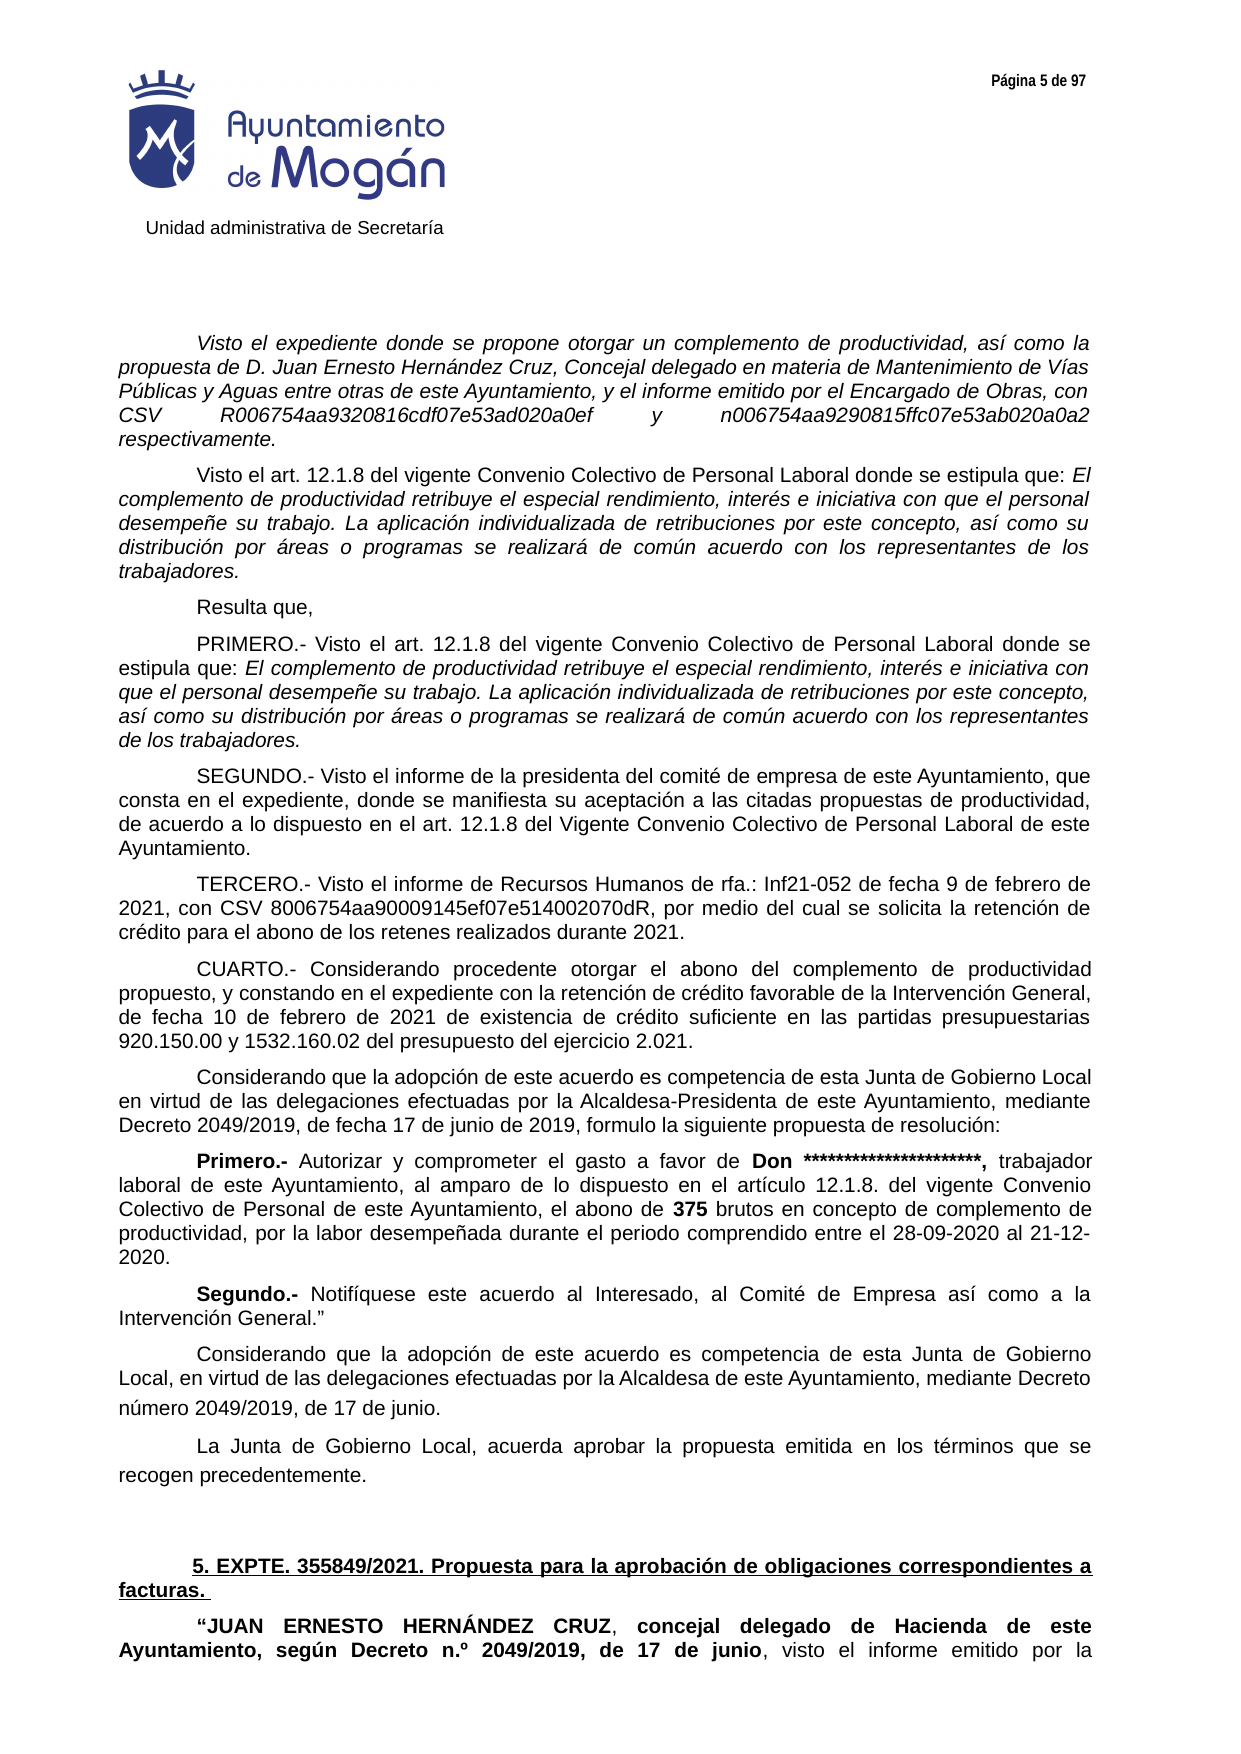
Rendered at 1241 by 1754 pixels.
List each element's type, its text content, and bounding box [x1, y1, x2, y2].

text 5. EXPTE. 355849/2021. Propuesta para la aprobación de obligaciones correspondientes a facturas. [118, 1501, 1092, 1602]
text Segundo.- Notifíquese este acuerdo al Interesado, al Comité de Empresa así como a la Intervención General.” [118, 1282, 1092, 1329]
text CUARTO.- Considerando procedente otorgar el abono del complemento de productividad propuesto, y constando en el expediente con la retención de crédito favorable de la Intervención General, de fecha 10 de febrero de 2021 de existencia de crédito suficiente en las partidas presupuestarias 920.150.00 y 1532.160.02 del presupuesto del ejercicio 2.021. [118, 957, 1092, 1052]
text TERCERO.- Visto el informe de Recursos Humanos de rfa.: Inf21-052 de fecha 9 de febrero de 2021, con CSV 8006754aa90009145ef07e514002070dR, por medio del cual se solicita la retención de crédito para el abono de los retenes realizados durante 2021. [118, 872, 1092, 944]
text Primero.- Autorizar y comprometer el gasto a favor de Don **********************, trabajador laboral de este Ayuntamiento, al amparo de lo dispuesto en el artículo 12.1.8. del vigente Convenio Colectivo de Personal de este Ayuntamiento, el abono de 375 brutos en concepto de complemento de productividad, por la labor desempeñada durante el periodo comprendido entre el 28-09-2020 al 21-12-2020. [118, 1149, 1092, 1269]
text Resulta que, [118, 595, 1092, 619]
text Visto el expediente donde se propone otorgar un complemento de productividad, así como la propuesta de D. Juan Ernesto Hernández Cruz, Concejal delegado en materia de Mantenimiento de Vías Públicas y Aguas entre otras de este Ayuntamiento, y el informe emitido por el Encargado de Obras, con CSV R006754aa9320816cdf07e53ad020a0ef y n006754aa9290815ffc07e53ab020a0a2 respectivamente. [118, 331, 1092, 450]
text Considerando que la adopción de este acuerdo es competencia de esta Junta de Gobierno Local en virtud de las delegaciones efectuadas por la Alcaldesa-Presidenta de este Ayuntamiento, mediante Decreto 2049/2019, de fecha 17 de junio de 2019, formulo la siguiente propuesta de resolución: [118, 1065, 1092, 1137]
text PRIMERO.- Visto el art. 12.1.8 del vigente Convenio Colectivo de Personal Laboral donde se estipula que: El complemento de productividad retribuye el especial rendimiento, interés e iniciativa con que el personal desempeñe su trabajo. La aplicación individualizada de retribuciones por este concepto, así como su distribución por áreas o programas se realizará de común acuerdo con los representantes de los trabajadores. [118, 632, 1092, 751]
text Visto el art. 12.1.8 del vigente Convenio Colectivo de Personal Laboral donde se estipula que: El complemento de productividad retribuye el especial rendimiento, interés e iniciativa con que el personal desempeñe su trabajo. La aplicación individualizada de retribuciones por este concepto, así como su distribución por áreas o programas se realizará de común acuerdo con los representantes de los trabajadores. [118, 463, 1092, 583]
text SEGUNDO.- Visto el informe de la presidenta del comité de empresa de este Ayuntamiento, que consta en el expediente, donde se manifiesta su aceptación a las citadas propuestas de productividad, de acuerdo a lo dispuesto en el art. 12.1.8 del Vigente Convenio Colectivo de Personal Laboral de este Ayuntamiento. [118, 764, 1092, 860]
text “JUAN ERNESTO HERNÁNDEZ CRUZ, concejal delegado de Hacienda de este Ayuntamiento, según Decreto n.º 2049/2019, de 17 de junio, visto el informe emitido por la [118, 1614, 1092, 1662]
text Considerando que la adopción de este acuerdo es competencia de esta Junta de Gobierno Local, en virtud de las delegaciones efectuadas por la Alcaldesa de este Ayuntamiento, mediante Decreto número 2049/2019, de 17 de junio. [118, 1342, 1092, 1421]
picture [128, 70, 445, 206]
text La Junta de Gobierno Local, acuerda aprobar la propuesta emitida en los términos que se recogen precedentemente. [118, 1433, 1092, 1489]
